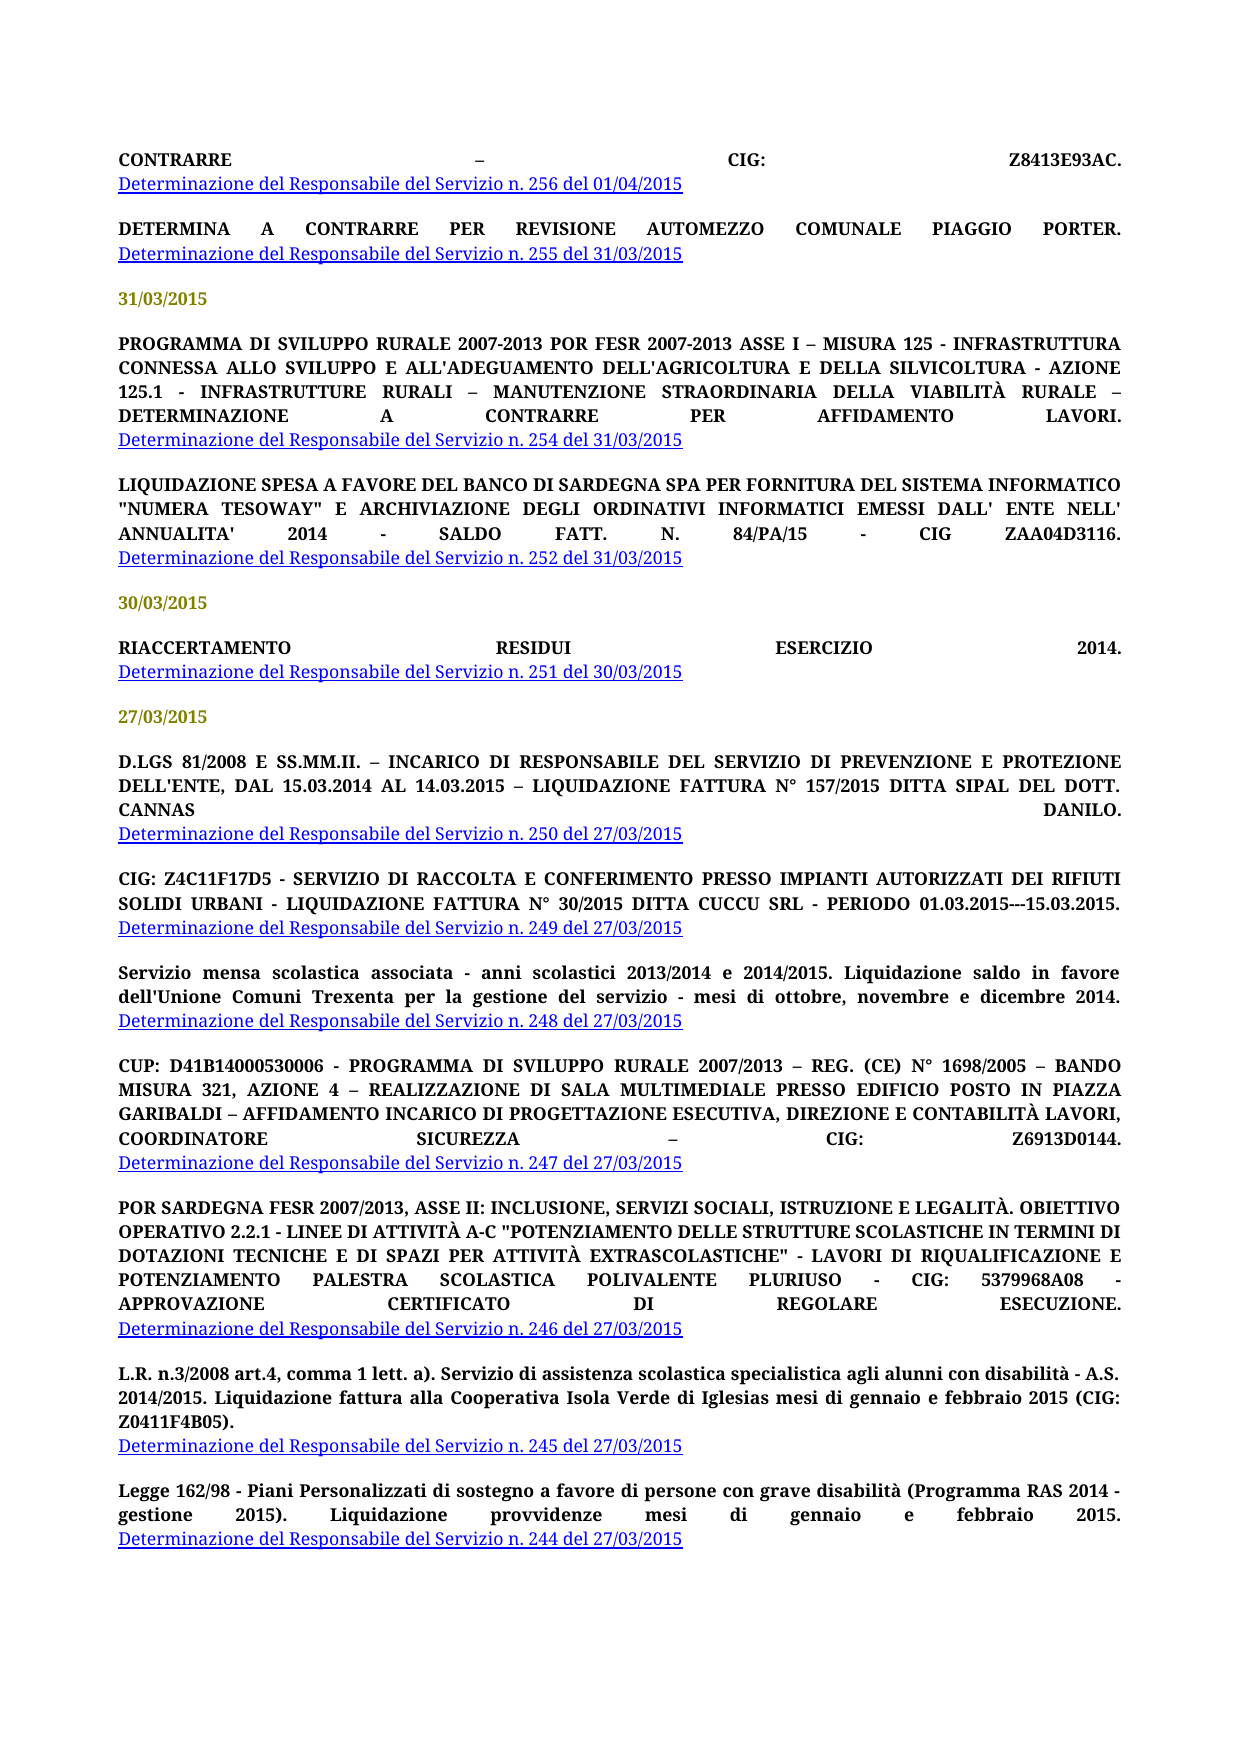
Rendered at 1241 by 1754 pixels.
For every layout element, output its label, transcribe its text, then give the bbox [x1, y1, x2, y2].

text LIQUIDAZIONE SPESA A FAVORE DEL BANCO DI SARDEGNA SPA PER FORNITURA DEL SISTEMA INFORMATICO "NUMERA TESOWAY" E ARCHIVIAZIONE DEGLI ORDINATIVI INFORMATICI EMESSI DALL' ENTE NELL' ANNUALITA' 2014 - SALDO FATT. N. 84/PA/15 - CIG ZAA04D3116. Determinazione del Responsabile del Servizio n. 252 del 31/03/2015 [118, 473, 1122, 569]
text POR SARDEGNA FESR 2007/2013, ASSE II: INCLUSIONE, SERVIZI SOCIALI, ISTRUZIONE E LEGALITÀ. OBIETTIVO OPERATIVO 2.2.1 - LINEE DI ATTIVITÀ A-C "POTENZIAMENTO DELLE STRUTTURE SCOLASTICHE IN TERMINI DI DOTAZIONI TECNICHE E DI SPAZI PER ATTIVITÀ EXTRASCOLASTICHE" - LAVORI DI RIQUALIFICAZIONE E POTENZIAMENTO PALESTRA SCOLASTICA POLIVALENTE PLURIUSO - CIG: 5379968A08 - APPROVAZIONE CERTIFICATO DI REGOLARE ESECUZIONE. Determinazione del Responsabile del Servizio n. 246 del 27/03/2015 [118, 1195, 1122, 1340]
text Servizio mensa scolastica associata - anni scolastici 2013/2014 e 2014/2015. Liquidazione saldo in favore dell'Unione Comuni Trexenta per la gestione del servizio - mesi di ottobre, novembre e dicembre 2014. Determinazione del Responsabile del Servizio n. 248 del 27/03/2015 [118, 960, 1122, 1033]
text CUP: D41B14000530006 - PROGRAMMA DI SVILUPPO RURALE 2007/2013 – REG. (CE) N° 1698/2005 – BANDO MISURA 321, AZIONE 4 – REALIZZAZIONE DI SALA MULTIMEDIALE PRESSO EDIFICIO POSTO IN PIAZZA GARIBALDI – AFFIDAMENTO INCARICO DI PROGETTAZIONE ESECUTIVA, DIREZIONE E CONTABILITÀ LAVORI, COORDINATORE SICUREZZA – CIG: Z6913D0144. Determinazione del Responsabile del Servizio n. 247 del 27/03/2015 [118, 1053, 1122, 1174]
text L.R. n.3/2008 art.4, comma 1 lett. a). Servizio di assistenza scolastica specialistica agli alunni con disabilità - A.S. 2014/2015. Liquidazione fattura alla Cooperativa Isola Verde di Iglesias mesi di gennaio e febbraio 2015 (CIG: Z0411F4B05). Determinazione del Responsabile del Servizio n. 245 del 27/03/2015 [118, 1361, 1122, 1458]
text CONTRARRE – CIG: Z8413E93AC. Determinazione del Responsabile del Servizio n. 256 del 01/04/2015 [118, 148, 1122, 196]
text 30/03/2015 [118, 590, 1122, 614]
text PROGRAMMA DI SVILUPPO RURALE 2007-2013 POR FESR 2007-2013 ASSE I – MISURA 125 - INFRASTRUTTURA CONNESSA ALLO SVILUPPO E ALL'ADEGUAMENTO DELL'AGRICOLTURA E DELLA SILVICOLTURA - AZIONE 125.1 - INFRASTRUTTURE RURALI – MANUTENZIONE STRAORDINARIA DELLA VIABILITÀ RURALE – DETERMINAZIONE A CONTRARRE PER AFFIDAMENTO LAVORI. Determinazione del Responsabile del Servizio n. 254 del 31/03/2015 [118, 331, 1122, 452]
text 31/03/2015 [118, 286, 1122, 310]
text Legge 162/98 - Piani Personalizzati di sostegno a favore di persone con grave disabilità (Programma RAS 2014 - gestione 2015). Liquidazione provvidenze mesi di gennaio e febbraio 2015. Determinazione del Responsabile del Servizio n. 244 del 27/03/2015 [118, 1478, 1122, 1551]
text 27/03/2015 [118, 704, 1122, 728]
text D.LGS 81/2008 E SS.MM.II. – INCARICO DI RESPONSABILE DEL SERVIZIO DI PREVENZIONE E PROTEZIONE DELL'ENTE, DAL 15.03.2014 AL 14.03.2015 – LIQUIDAZIONE FATTURA N° 157/2015 DITTA SIPAL DEL DOTT. CANNAS DANILO. Determinazione del Responsabile del Servizio n. 250 del 27/03/2015 [118, 749, 1122, 846]
text DETERMINA A CONTRARRE PER REVISIONE AUTOMEZZO COMUNALE PIAGGIO PORTER. Determinazione del Responsabile del Servizio n. 255 del 31/03/2015 [118, 217, 1122, 265]
text CIG: Z4C11F17D5 - SERVIZIO DI RACCOLTA E CONFERIMENTO PRESSO IMPIANTI AUTORIZZATI DEI RIFIUTI SOLIDI URBANI - LIQUIDAZIONE FATTURA N° 30/2015 DITTA CUCCU SRL - PERIODO 01.03.2015---15.03.2015. Determinazione del Responsabile del Servizio n. 249 del 27/03/2015 [118, 867, 1122, 939]
text RIACCERTAMENTO RESIDUI ESERCIZIO 2014. Determinazione del Responsabile del Servizio n. 251 del 30/03/2015 [118, 635, 1122, 683]
